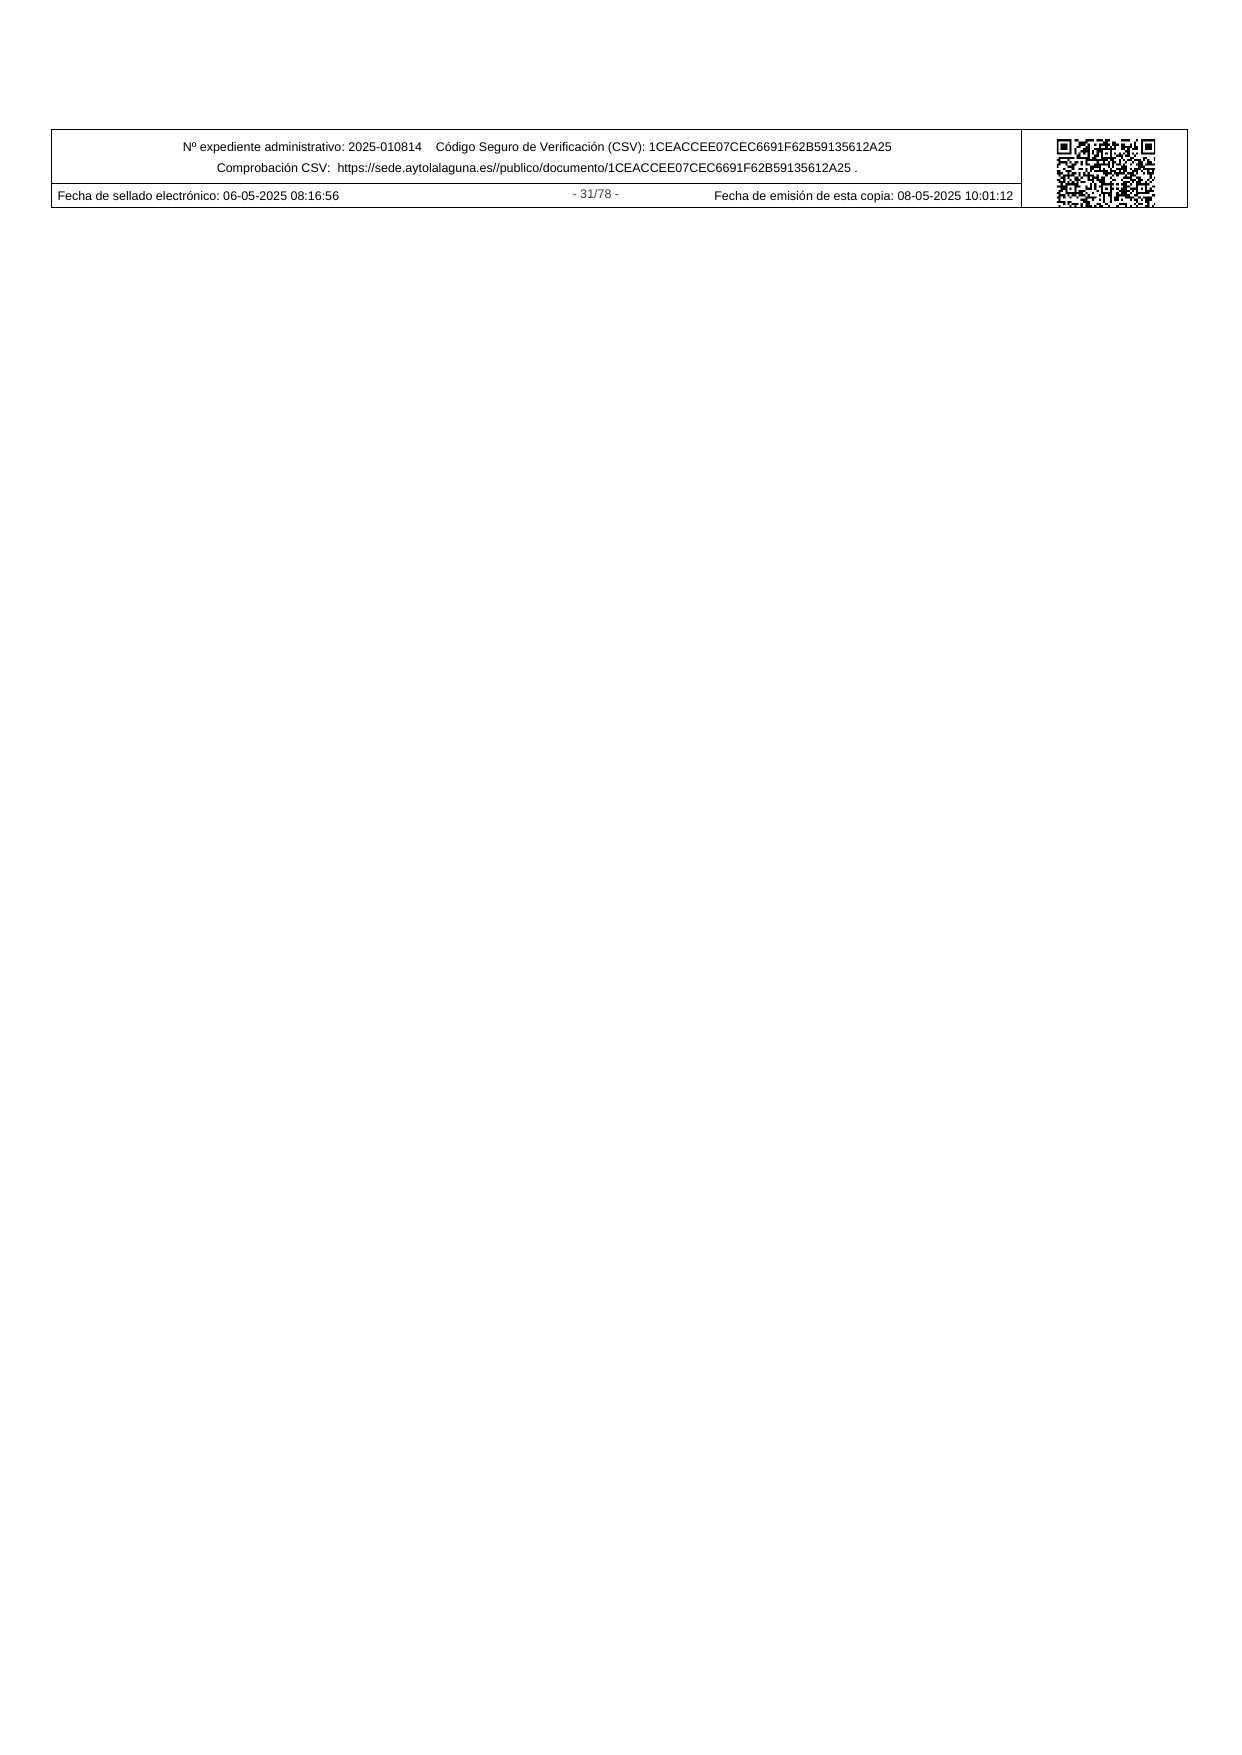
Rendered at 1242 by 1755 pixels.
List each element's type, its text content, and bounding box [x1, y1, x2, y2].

table_cell Fecha de sellado electrónico: 06-05-2025 08:16:56 - 31/78 - Fecha de emisión de esta copia: 08-05-2025 10:01:12 [52, 184, 1021, 207]
table_cell Nº expediente administrativo: 2025-010814 Código Seguro de Verificación (CSV): 1CEACCEE07CEC6691F62B59135612A25 Comprobación CSV: https://sede.aytolalaguna.es//publico/documento/1CEACCEE07CEC6691F62B59135612A25 . [52, 130, 1021, 183]
table_header [1022, 130, 1187, 207]
